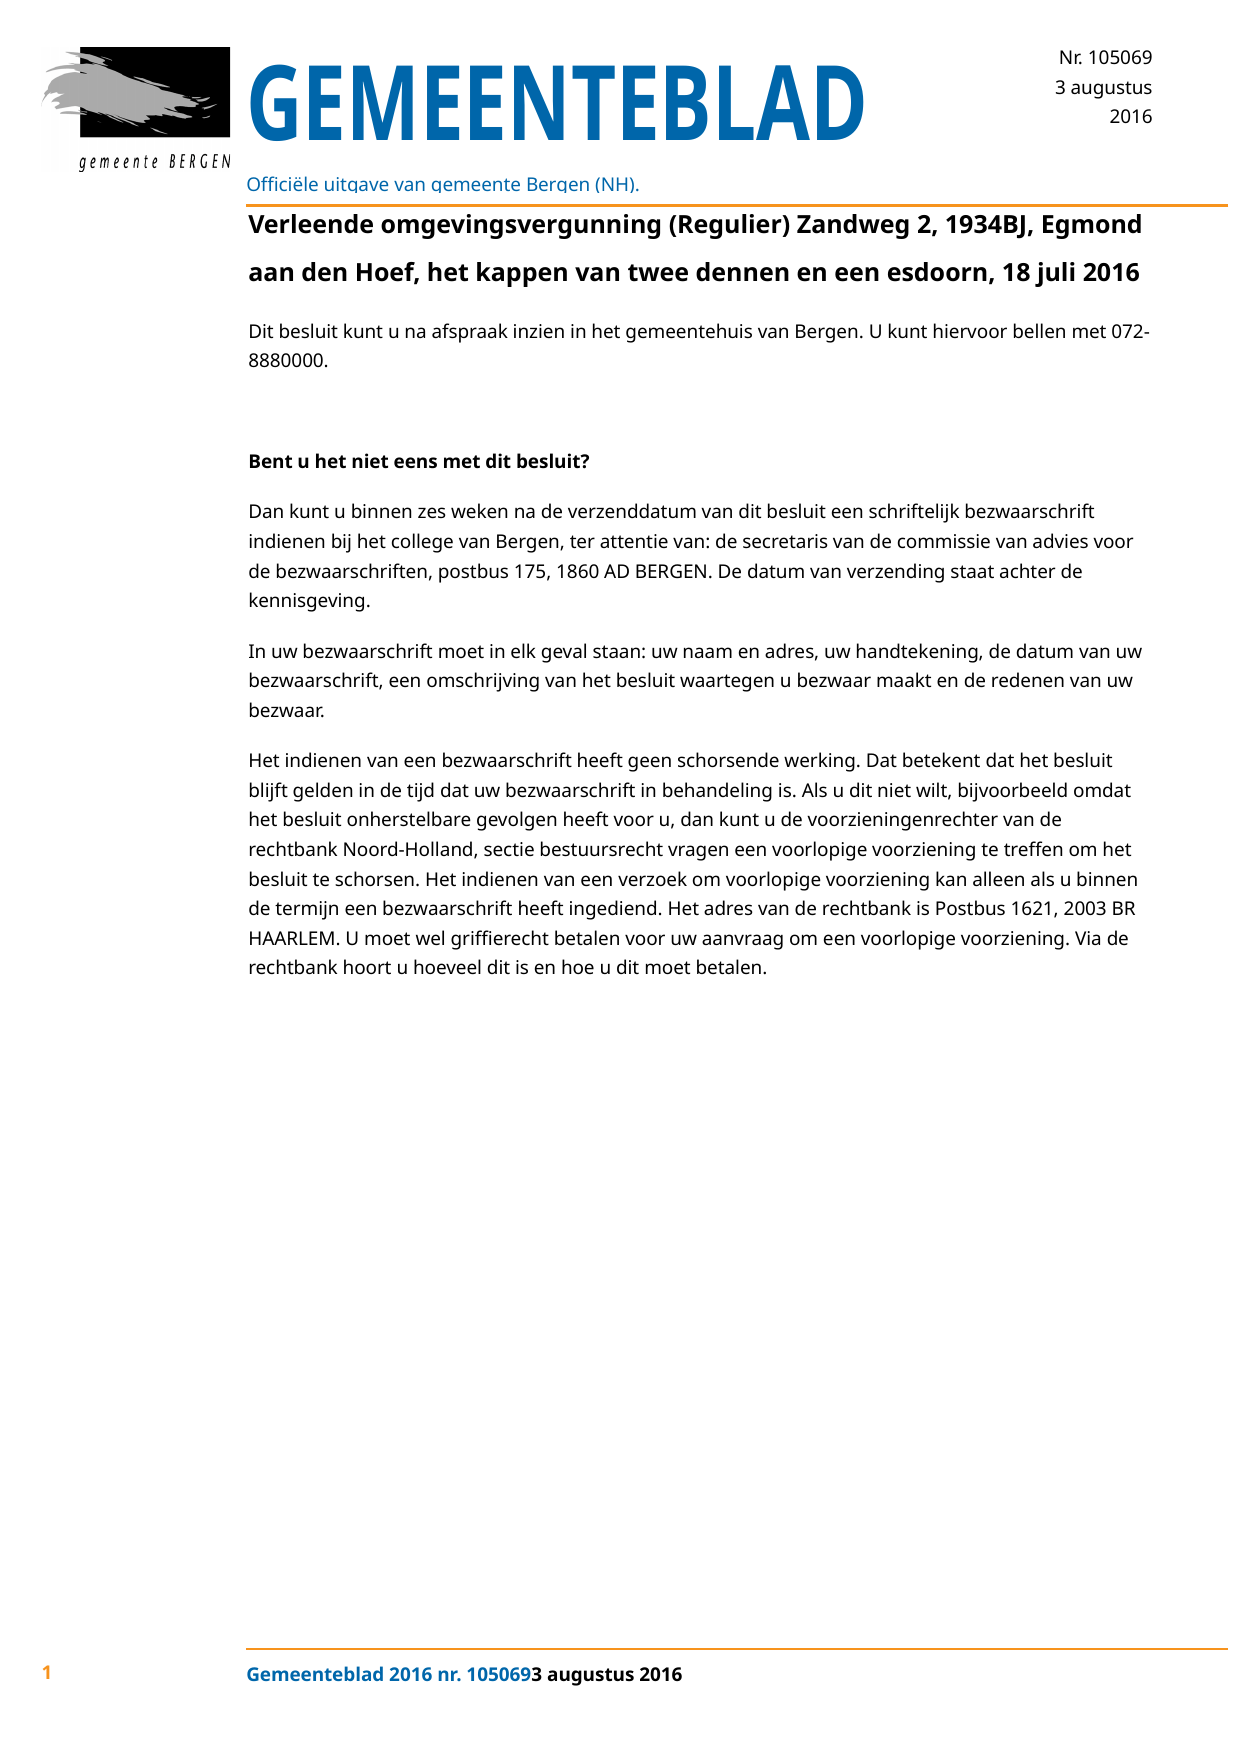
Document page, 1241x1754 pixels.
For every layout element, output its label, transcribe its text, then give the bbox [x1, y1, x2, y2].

picture [41, 47, 231, 172]
text Dan kunt u binnen zes weken na de verzenddatum van dit besluit een schriftelijk bezwaarschrift indienen bij het college van Bergen, ter attentie van: de secretaris van de commissie van advies voor de bezwaarschriften, postbus 175, 1860 AD BERGEN. De datum van verzending staat achter de kennisgeving. [248, 499, 1152, 613]
text Verleende omgevingsvergunning (Regulier) Zandweg 2, 1934BJ, Egmond aan den Hoef, het kappen van twee dennen en een esdoorn, 18 juli 2016 [248, 207, 1152, 288]
text In uw bezwaarschrift moet in elk geval staan: uw naam en adres, uw handtekening, de datum van uw bezwaarschrift, een omschrijving van het besluit waartegen u bezwaar maakt en de redenen van uw bezwaar. [248, 638, 1152, 723]
text Het indienen van een bezwaarschrift heeft geen schorsende werking. Dat betekent dat het besluit blijft gelden in de tijd dat uw bezwaarschrift in behandeling is. Als u dit niet wilt, bijvoorbeeld omdat het besluit onherstelbare gevolgen heeft voor u, dan kunt u de voorzieningenrechter van de rechtbank Noord-Holland, sectie bestuursrecht vragen een voorlopige voorziening te treffen om het besluit te schorsen. Het indienen van een verzoek om voorlopige voorziening kan alleen als u binnen de termijn een bezwaarschrift heeft ingediend. Het adres van de rechtbank is Postbus 1621, 2003 BR HAARLEM. U moet wel griffierecht betalen voor uw aanvraag om een voorlopige voorziening. Via de rechtbank hoort u hoeveel dit is en hoe u dit moet betalen. [248, 747, 1152, 980]
text Bent u het niet eens met dit besluit? [248, 448, 1152, 474]
text Dit besluit kunt u na afspraak inzien in het gemeentehuis van Bergen. U kunt hiervoor bellen met 072-8880000. [248, 318, 1152, 373]
